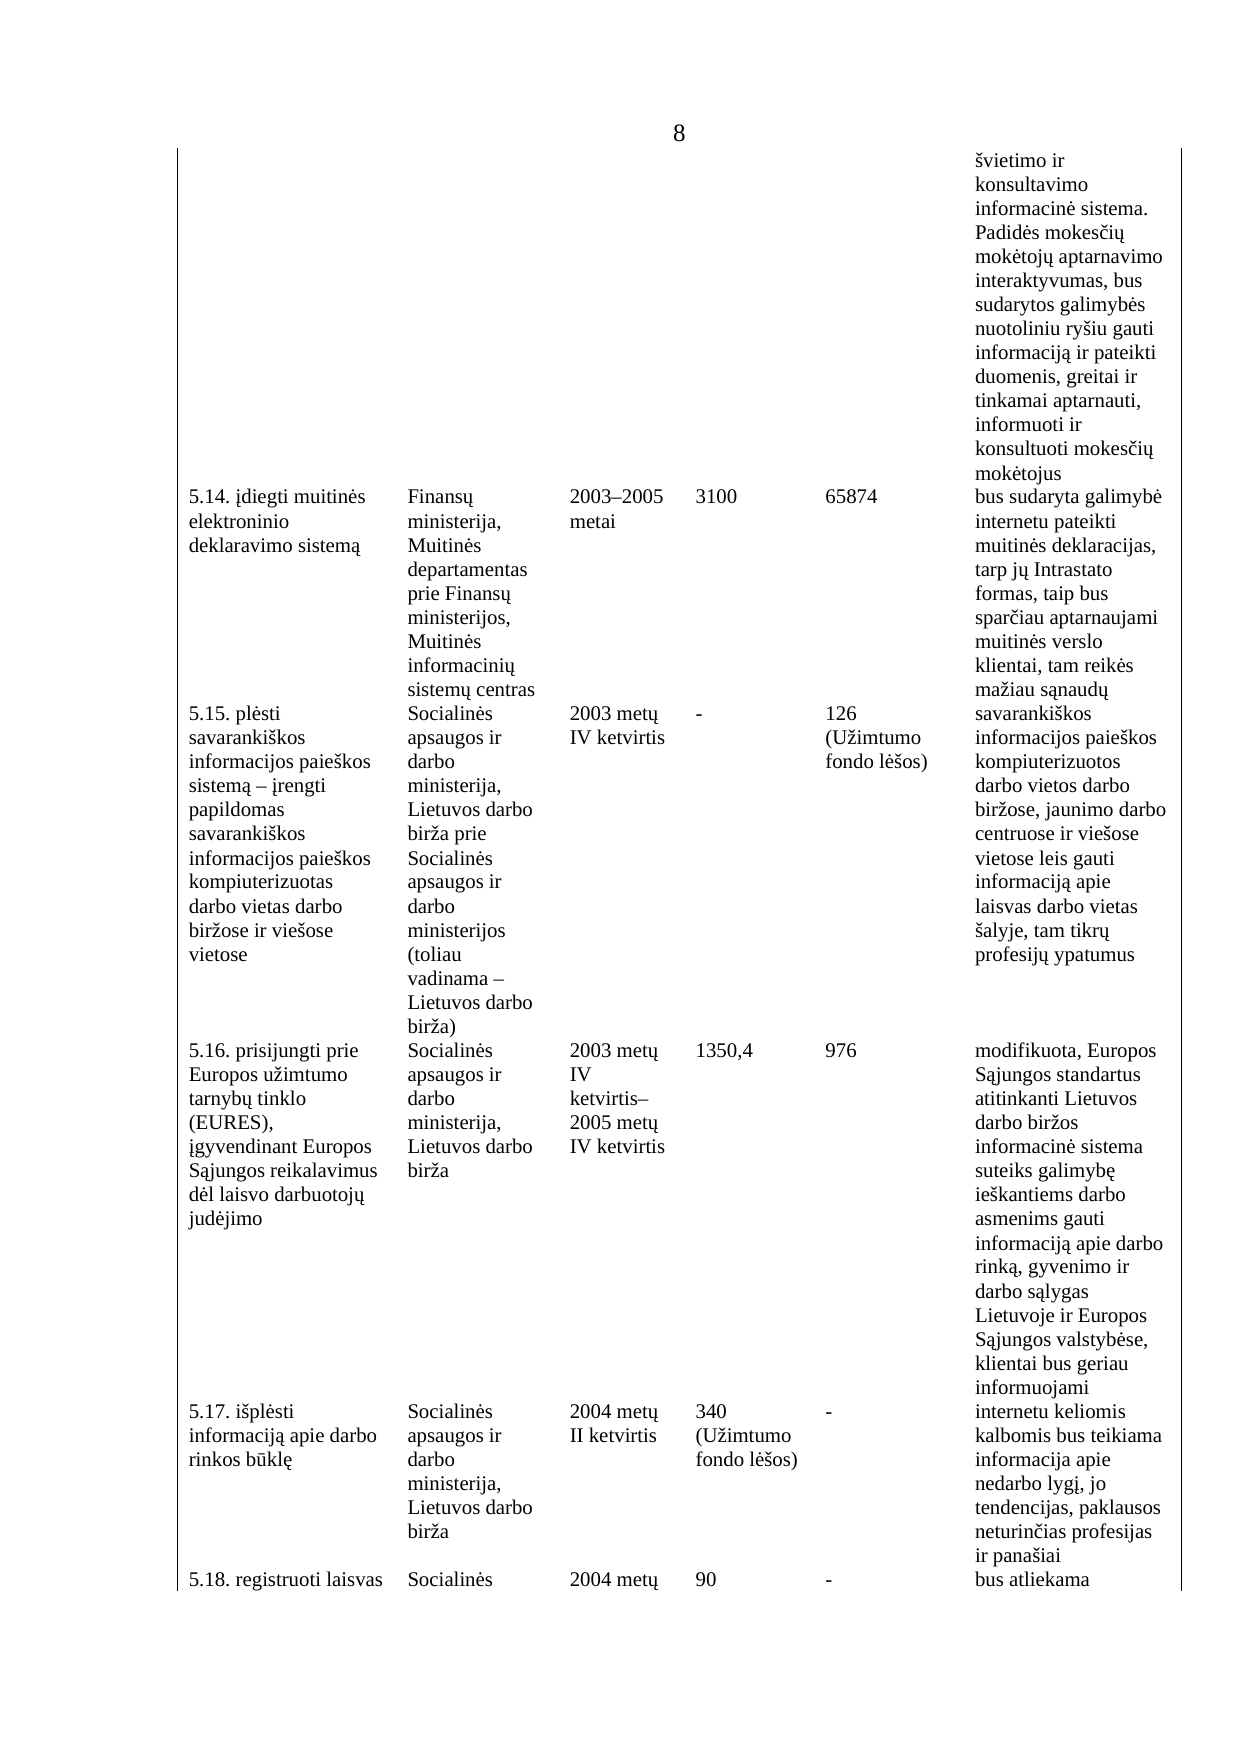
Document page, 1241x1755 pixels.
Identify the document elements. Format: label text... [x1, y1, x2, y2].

table_cell savarankiškos informacijos paieškos kompiuterizuotos darbo vietos darbo biržose, jaunimo darbo centruose ir viešose vietose leis gauti informaciją apie laisvas darbo vietas šalyje, tam tikrų profesijų ypatumus [964, 701, 1181, 1038]
table_cell [814, 196, 963, 484]
table_cell - [814, 1567, 963, 1591]
table_cell 5.18. registruoti laisvas [178, 1567, 396, 1591]
table_cell 5.16. prisijungti prie Europos užimtumo tarnybų tinklo (EURES), įgyvendinant Europos Sąjungos reikalavimus dėl laisvo darbuotojų judėjimo [178, 1038, 396, 1399]
table_cell 126 (Užimtumo fondo lėšos) [814, 701, 963, 1038]
table_cell 5.17. išplėsti informaciją apie darbo rinkos būklę [178, 1399, 396, 1567]
table_cell bus sudaryta galimybė internetu pateikti muitinės deklaracijas, tarp jų Intrastato formas, taip bus sparčiau aptarnaujami muitinės verslo klientai, tam reikės mažiau sąnaudų [964, 485, 1181, 701]
table_cell informacinė sistema. Padidės mokesčių mokėtojų aptarnavimo interaktyvumas, bus sudarytos galimybės nuotoliniu ryšiu gauti informaciją ir pateikti duomenis, greitai ir tinkamai aptarnauti, informuoti ir konsultuoti mokesčių mokėtojus [964, 196, 1181, 484]
table_cell 1350,4 [684, 1038, 814, 1399]
table_cell Finansų ministerija, Muitinės departamentas prie Finansų ministerijos, Muitinės informacinių sistemų centras [396, 485, 558, 701]
table_cell 2004 metų [558, 1567, 684, 1591]
table_cell modifikuota, Europos Sąjungos standartus atitinkanti Lietuvos darbo biržos informacinė sistema suteiks galimybę ieškantiems darbo asmenims gauti informaciją apie darbo rinką, gyvenimo ir darbo sąlygas Lietuvoje ir Europos Sąjungos valstybėse, klientai bus geriau informuojami [964, 1038, 1181, 1399]
table_cell Socialinės apsaugos ir darbo ministerija, Lietuvos darbo birža [396, 1399, 558, 1567]
table_cell [178, 196, 396, 484]
table_cell - [814, 1399, 963, 1567]
table_cell [558, 196, 684, 484]
table_cell [684, 196, 814, 484]
table_cell [814, 148, 963, 196]
table_cell 340 (Užimtumo fondo lėšos) [684, 1399, 814, 1567]
table_cell 65874 [814, 485, 963, 701]
table_cell 90 [684, 1567, 814, 1591]
table_cell - [684, 701, 814, 1038]
table_cell - [684, 148, 814, 196]
table_cell 2003–2005 metai [558, 485, 684, 701]
table_cell internetu keliomis kalbomis bus teikiama informacija apie nedarbo lygį, jo tendencijas, paklausos neturinčias profesijas ir panašiai [964, 1399, 1181, 1567]
table_cell 976 [814, 1038, 963, 1399]
table_cell [178, 148, 396, 196]
table_cell Socialinės apsaugos ir darbo ministerija, Lietuvos darbo birža prie Socialinės apsaugos ir darbo ministerijos (toliau vadinama – Lietuvos darbo birža) [396, 701, 558, 1038]
table_cell Socialinės [396, 1567, 558, 1591]
table_cell bus atliekama [964, 1567, 1181, 1591]
table_cell [558, 148, 684, 196]
table_cell 3100 [684, 485, 814, 701]
table_cell Socialinės apsaugos ir darbo ministerija, Lietuvos darbo birža [396, 1038, 558, 1399]
table_cell 2003 metų IV ketvirtis [558, 701, 684, 1038]
table_cell 2003 metų IV ketvirtis–2005 metų IV ketvirtis [558, 1038, 684, 1399]
table_cell 5.14. įdiegti muitinės elektroninio deklaravimo sistemą [178, 485, 396, 701]
table_cell [396, 148, 558, 196]
table_cell 2004 metų II ketvirtis [558, 1399, 684, 1567]
table_cell švietimo ir konsultavimo [964, 148, 1181, 196]
table_cell [396, 196, 558, 484]
table_cell 5.15. plėsti savarankiškos informacijos paieškos sistemą – įrengti papildomas savarankiškos informacijos paieškos kompiuterizuotas darbo vietas darbo biržose ir viešose vietose [178, 701, 396, 1038]
